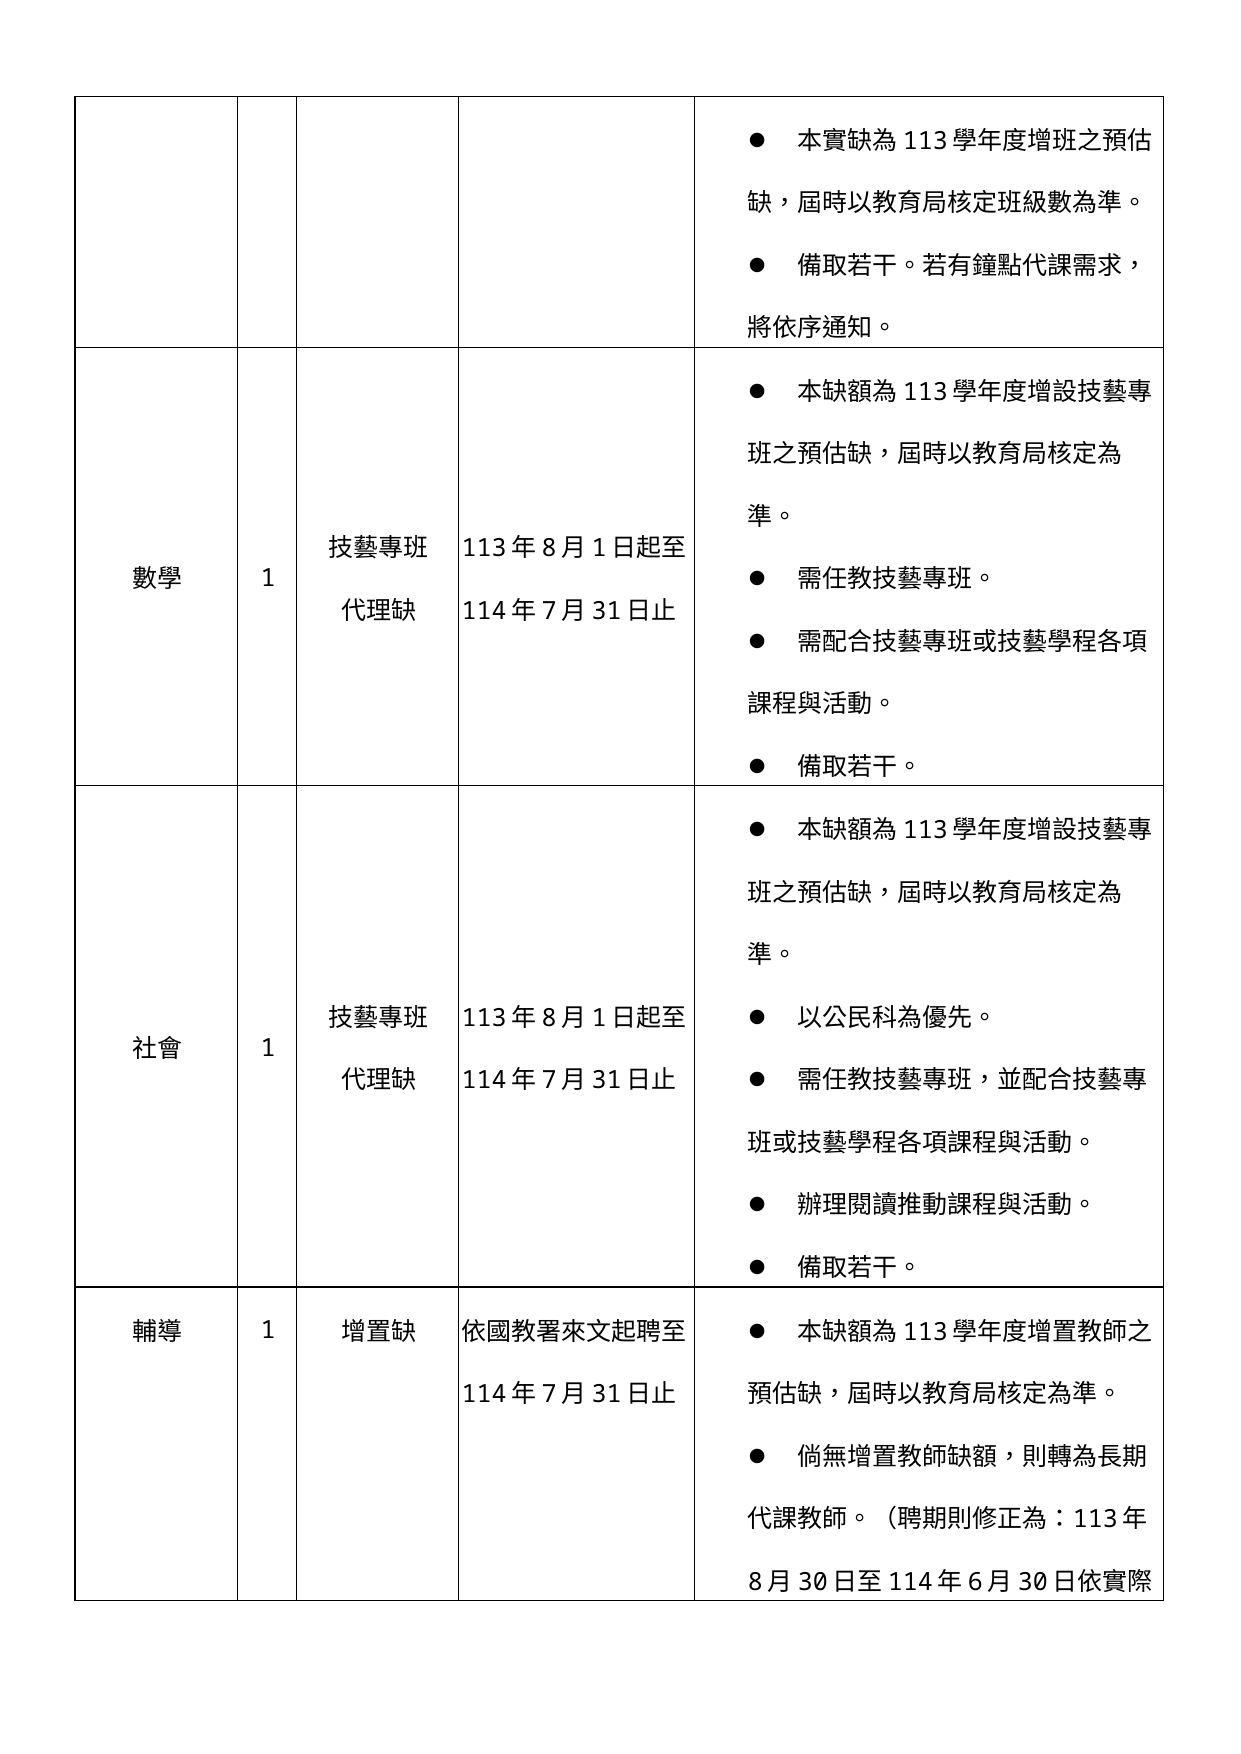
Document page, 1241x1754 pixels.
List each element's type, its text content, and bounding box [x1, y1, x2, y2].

table_cell 社會 [76, 786, 237, 1286]
table_cell 1 [238, 1288, 296, 1600]
table_cell 需配合學校規劃兼職行政或擔任班級導師。 需同時授課生物與理化。 本實缺為113學年度增班之預估缺，屆時以教育局核定班級數為準。 備取若干。若有鐘點代課需求，將依序通知。 [695, 97, 1163, 347]
table_cell [297, 97, 458, 347]
table_cell 本缺額為113學年度增設技藝專班之預估缺，屆時以教育局核定為準。 需任教技藝專班。 需配合技藝專班或技藝學程各項課程與活動。 備取若干。 [695, 348, 1163, 785]
table_cell [76, 97, 237, 347]
table_cell 本缺額為113學年度增設技藝專班之預估缺，屆時以教育局核定為準。 以公民科為優先。 需任教技藝專班，並配合技藝專班或技藝學程各項課程與活動。 辦理閱讀推動課程與活動。 備取若干。 [695, 786, 1163, 1286]
table_cell 1 [238, 348, 296, 785]
table_cell 技藝專班 代理缺 [297, 786, 458, 1286]
table_cell 本缺額為113學年度增置教師之預估缺，屆時以教育局核定為準。 倘無增置教師缺額，則轉為長期代課教師。（聘期則修正為：113年8月30日至114年6月30日依實際 [695, 1288, 1163, 1600]
table_cell 增置缺 [297, 1288, 458, 1600]
table_cell 113年8月1日起至114年7月31日止 [459, 348, 694, 785]
table_cell 技藝專班 代理缺 [297, 348, 458, 785]
table_cell [238, 97, 296, 347]
table_cell 113年8月1日起至114年7月31日止 [459, 786, 694, 1286]
table_cell 1 [238, 786, 296, 1286]
table_cell 輔導 [76, 1288, 237, 1600]
table_cell 依國教署來文起聘至114年7月31日止 [459, 1288, 694, 1600]
table_cell [459, 97, 694, 347]
table_cell 數學 [76, 348, 237, 785]
